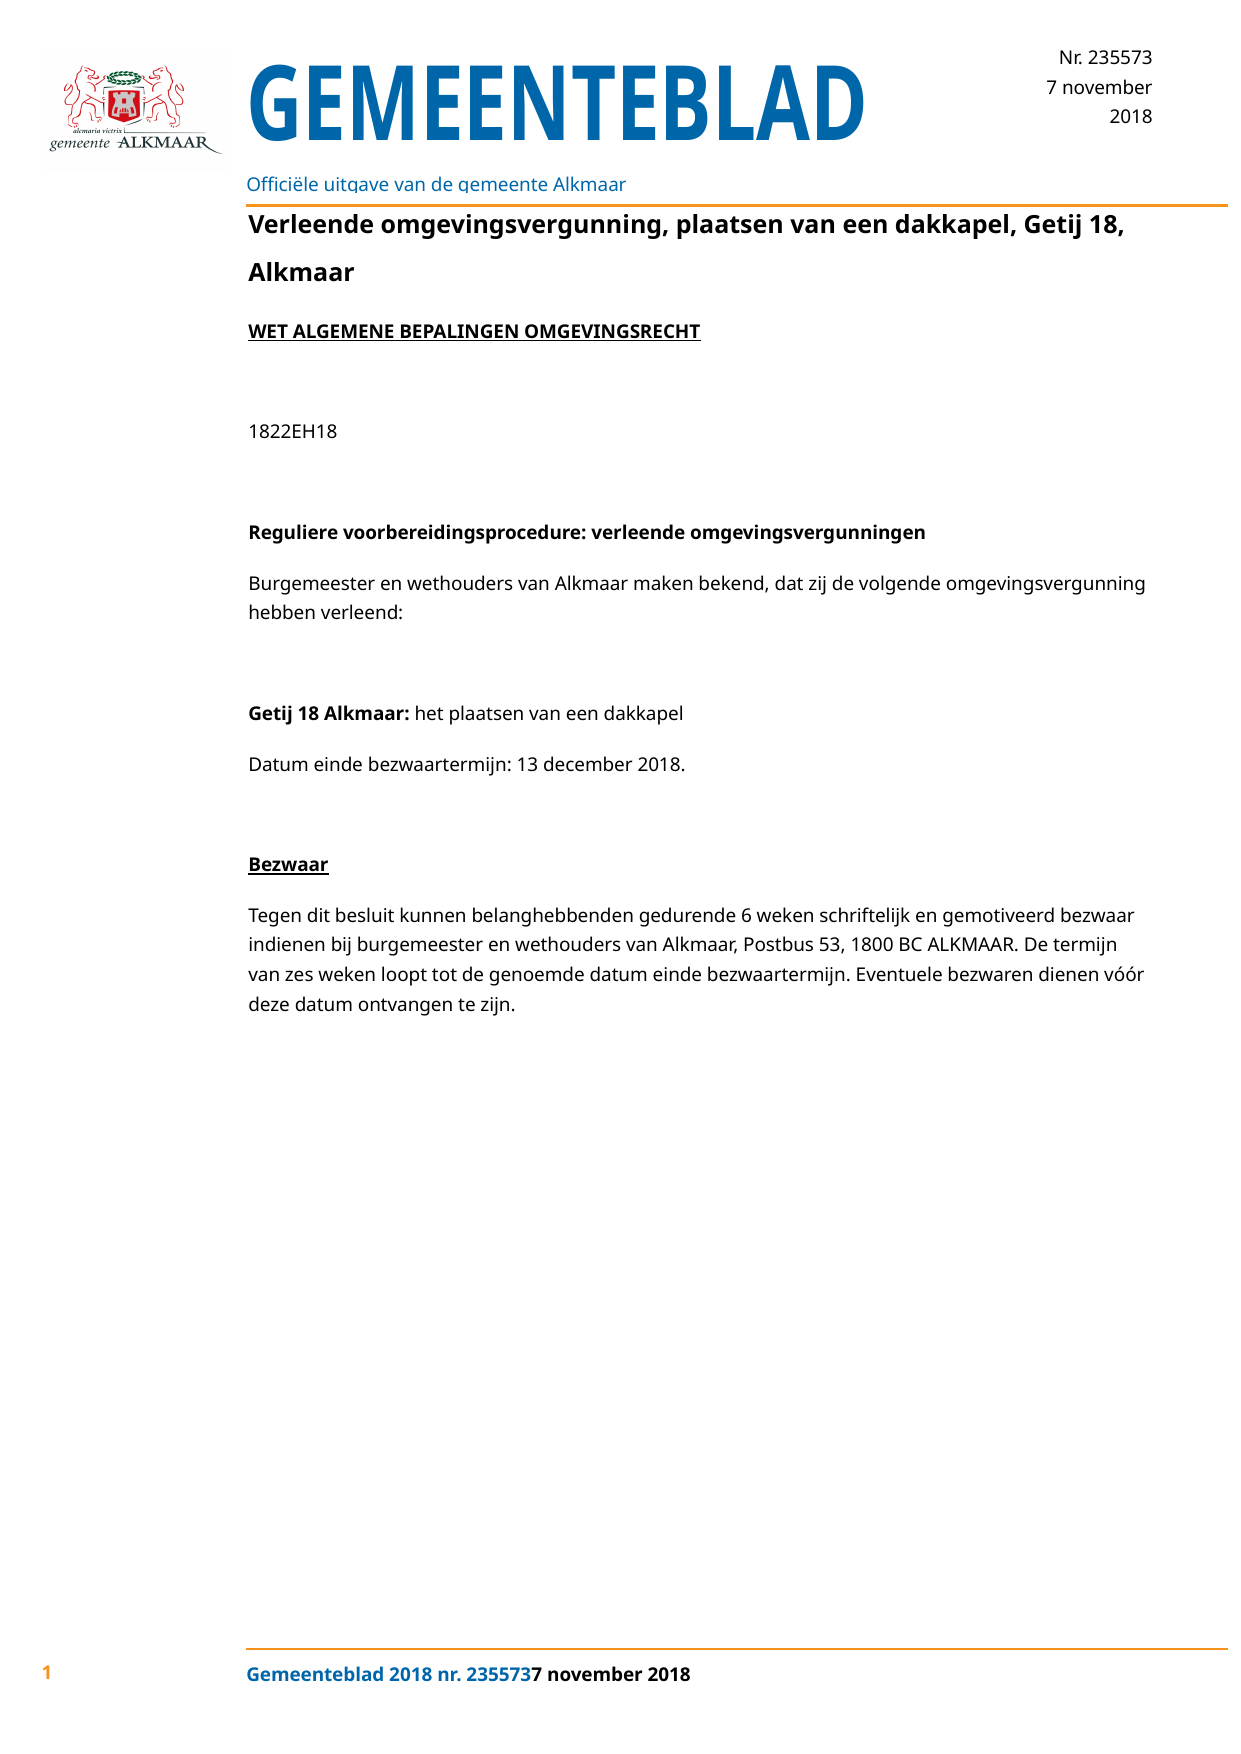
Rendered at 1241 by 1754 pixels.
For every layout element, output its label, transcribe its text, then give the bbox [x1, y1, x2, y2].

text Getij 18 Alkmaar: het plaatsen van een dakkapel [248, 700, 1152, 726]
text 1822EH18 [248, 419, 1152, 444]
text Burgemeester en wethouders van Alkmaar maken bekend, dat zij de volgende omgevingsvergunning hebben verleend: [248, 570, 1152, 625]
text Tegen dit besluit kunnen belanghebbenden gedurende 6 weken schriftelijk en gemotiveerd bezwaar indienen bij burgemeester en wethouders van Alkmaar, Postbus 53, 1800 BC ALKMAAR. De termijn van zes weken loopt tot de genoemde datum einde bezwaartermijn. Eventuele bezwaren dienen vóór deze datum ontvangen te zijn. [248, 902, 1152, 1017]
text Bezwaar [248, 852, 1152, 877]
picture [41, 47, 231, 172]
text Verleende omgevingsvergunning, plaatsen van een dakkapel, Getij 18, Alkmaar [248, 207, 1152, 288]
text Reguliere voorbereidingsprocedure: verleende omgevingsvergunningen [248, 519, 1152, 545]
text WET ALGEMENE BEPALINGEN OMGEVINGSRECHT [248, 318, 1152, 344]
text Datum einde bezwaartermijn: 13 december 2018. [248, 751, 1152, 777]
